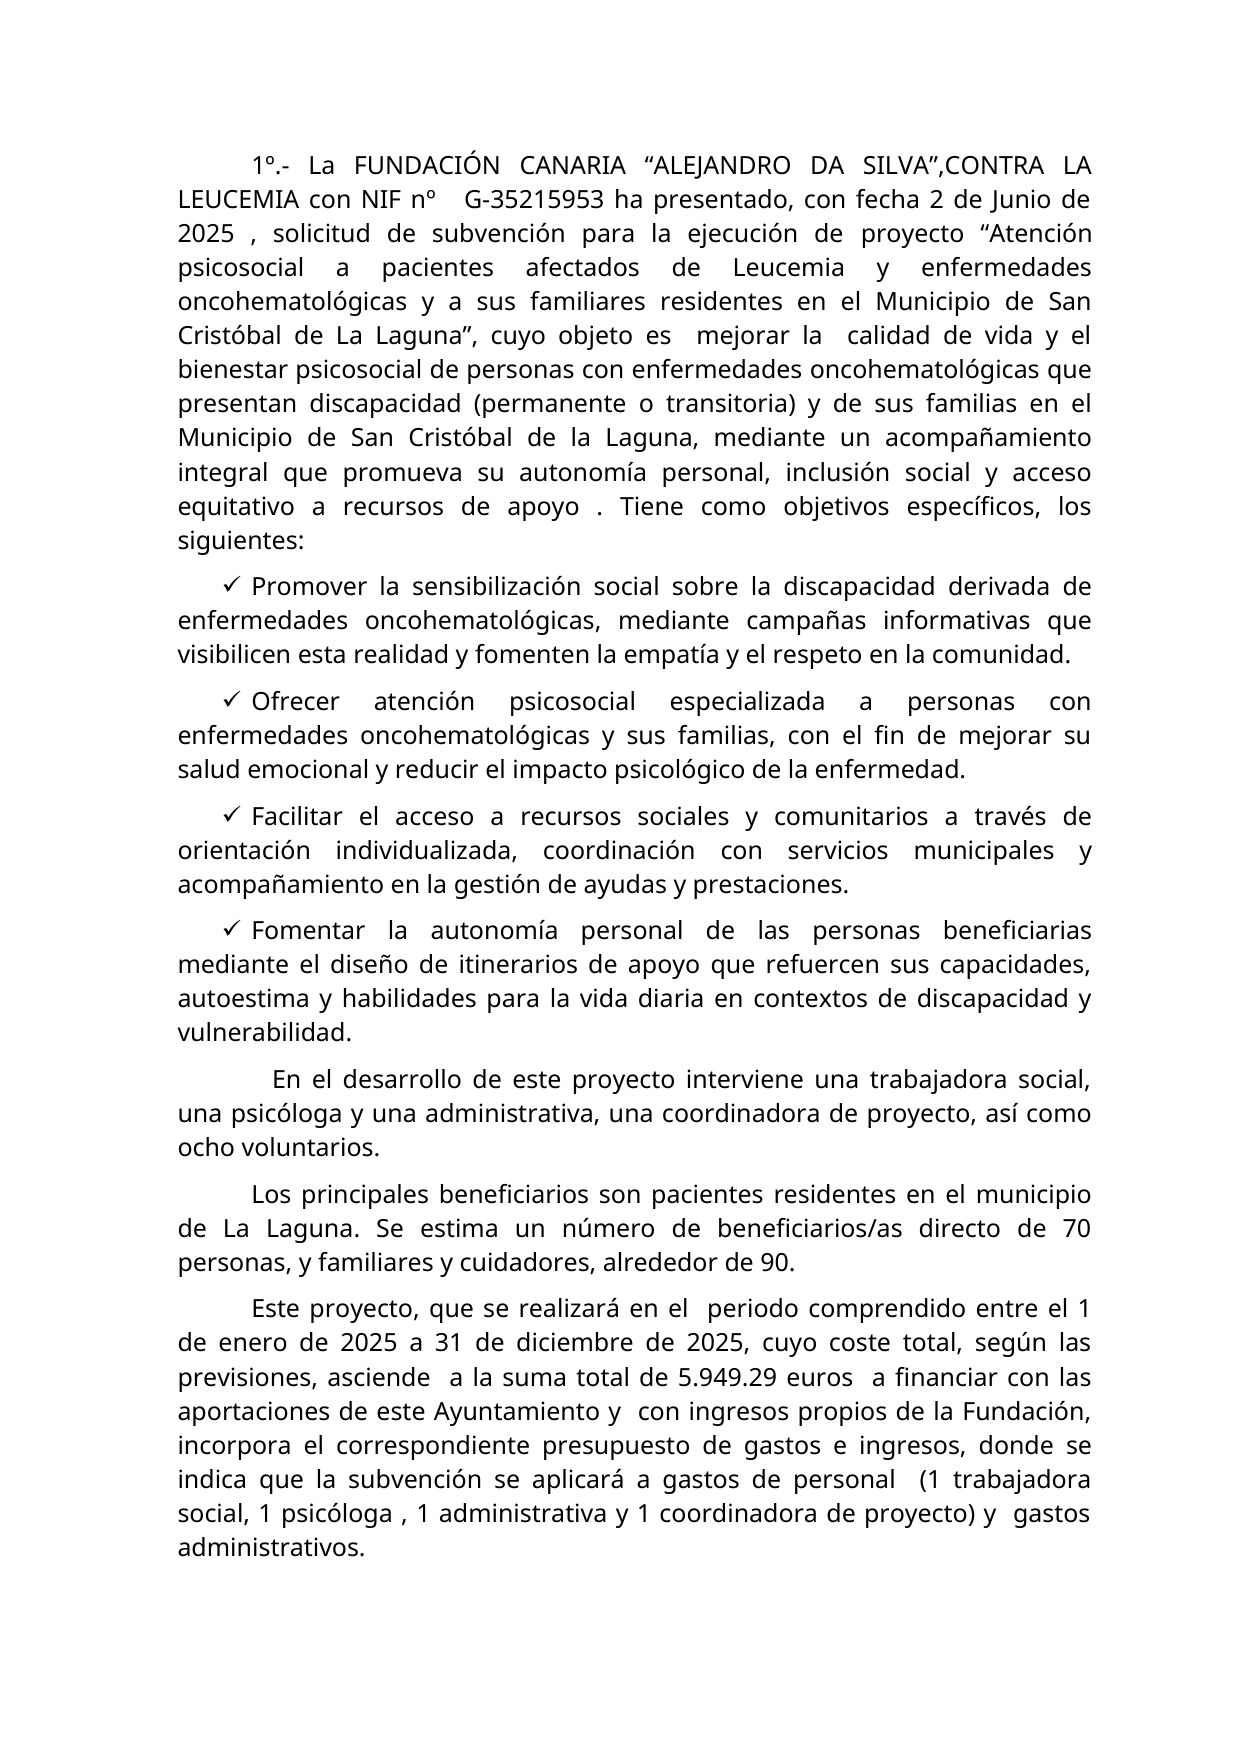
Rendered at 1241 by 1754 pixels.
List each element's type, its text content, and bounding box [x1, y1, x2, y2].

list Fomentar la autonomía personal de las personas beneficiarias mediante el diseño de itinerarios de apoyo que refuercen sus capacidades, autoestima y habilidades para la vida diaria en contextos de discapacidad y vulnerabilidad. [177, 913, 1093, 1049]
text 1º.- La FUNDACIÓN CANARIA “ALEJANDRO DA SILVA”,CONTRA LA LEUCEMIA con NIF nº G-35215953 ha presentado, con fecha 2 de Junio de 2025 , solicitud de subvención para la ejecución de proyecto “Atención psicosocial a pacientes afectados de Leucemia y enfermedades oncohematológicas y a sus familiares residentes en el Municipio de San Cristóbal de La Laguna”, cuyo objeto es mejorar la calidad de vida y el bienestar psicosocial de personas con enfermedades oncohematológicas que presentan discapacidad (permanente o transitoria) y de sus familias en el Municipio de San Cristóbal de la Laguna, mediante un acompañamiento integral que promueva su autonomía personal, inclusión social y acceso equitativo a recursos de apoyo . Tiene como objetivos específicos, los siguientes: [177, 148, 1093, 556]
list Ofrecer atención psicosocial especializada a personas con enfermedades oncohematológicas y sus familias, con el fin de mejorar su salud emocional y reducir el impacto psicológico de la enfermedad. [177, 683, 1093, 786]
text Los principales beneficiarios son pacientes residentes en el municipio de La Laguna. Se estima un número de beneficiarios/as directo de 70 personas, y familiares y cuidadores, alrededor de 90. [177, 1176, 1093, 1278]
text En el desarrollo de este proyecto interviene una trabajadora social, una psicóloga y una administrativa, una coordinadora de proyecto, así como ocho voluntarios. [177, 1062, 1093, 1164]
list Facilitar el acceso a recursos sociales y comunitarios a través de orientación individualizada, coordinación con servicios municipales y acompañamiento en la gestión de ayudas y prestaciones. [177, 798, 1093, 900]
text Este proyecto, que se realizará en el periodo comprendido entre el 1 de enero de 2025 a 31 de diciembre de 2025, cuyo coste total, según las previsiones, asciende a la suma total de 5.949.29 euros a financiar con las aportaciones de este Ayuntamiento y con ingresos propios de la Fundación, incorpora el correspondiente presupuesto de gastos e ingresos, donde se indica que la subvención se aplicará a gastos de personal (1 trabajadora social, 1 psicóloga , 1 administrativa y 1 coordinadora de proyecto) y gastos administrativos. [177, 1291, 1093, 1563]
list Promover la sensibilización social sobre la discapacidad derivada de enfermedades oncohematológicas, mediante campañas informativas que visibilicen esta realidad y fomenten la empatía y el respeto en la comunidad. [177, 569, 1093, 671]
